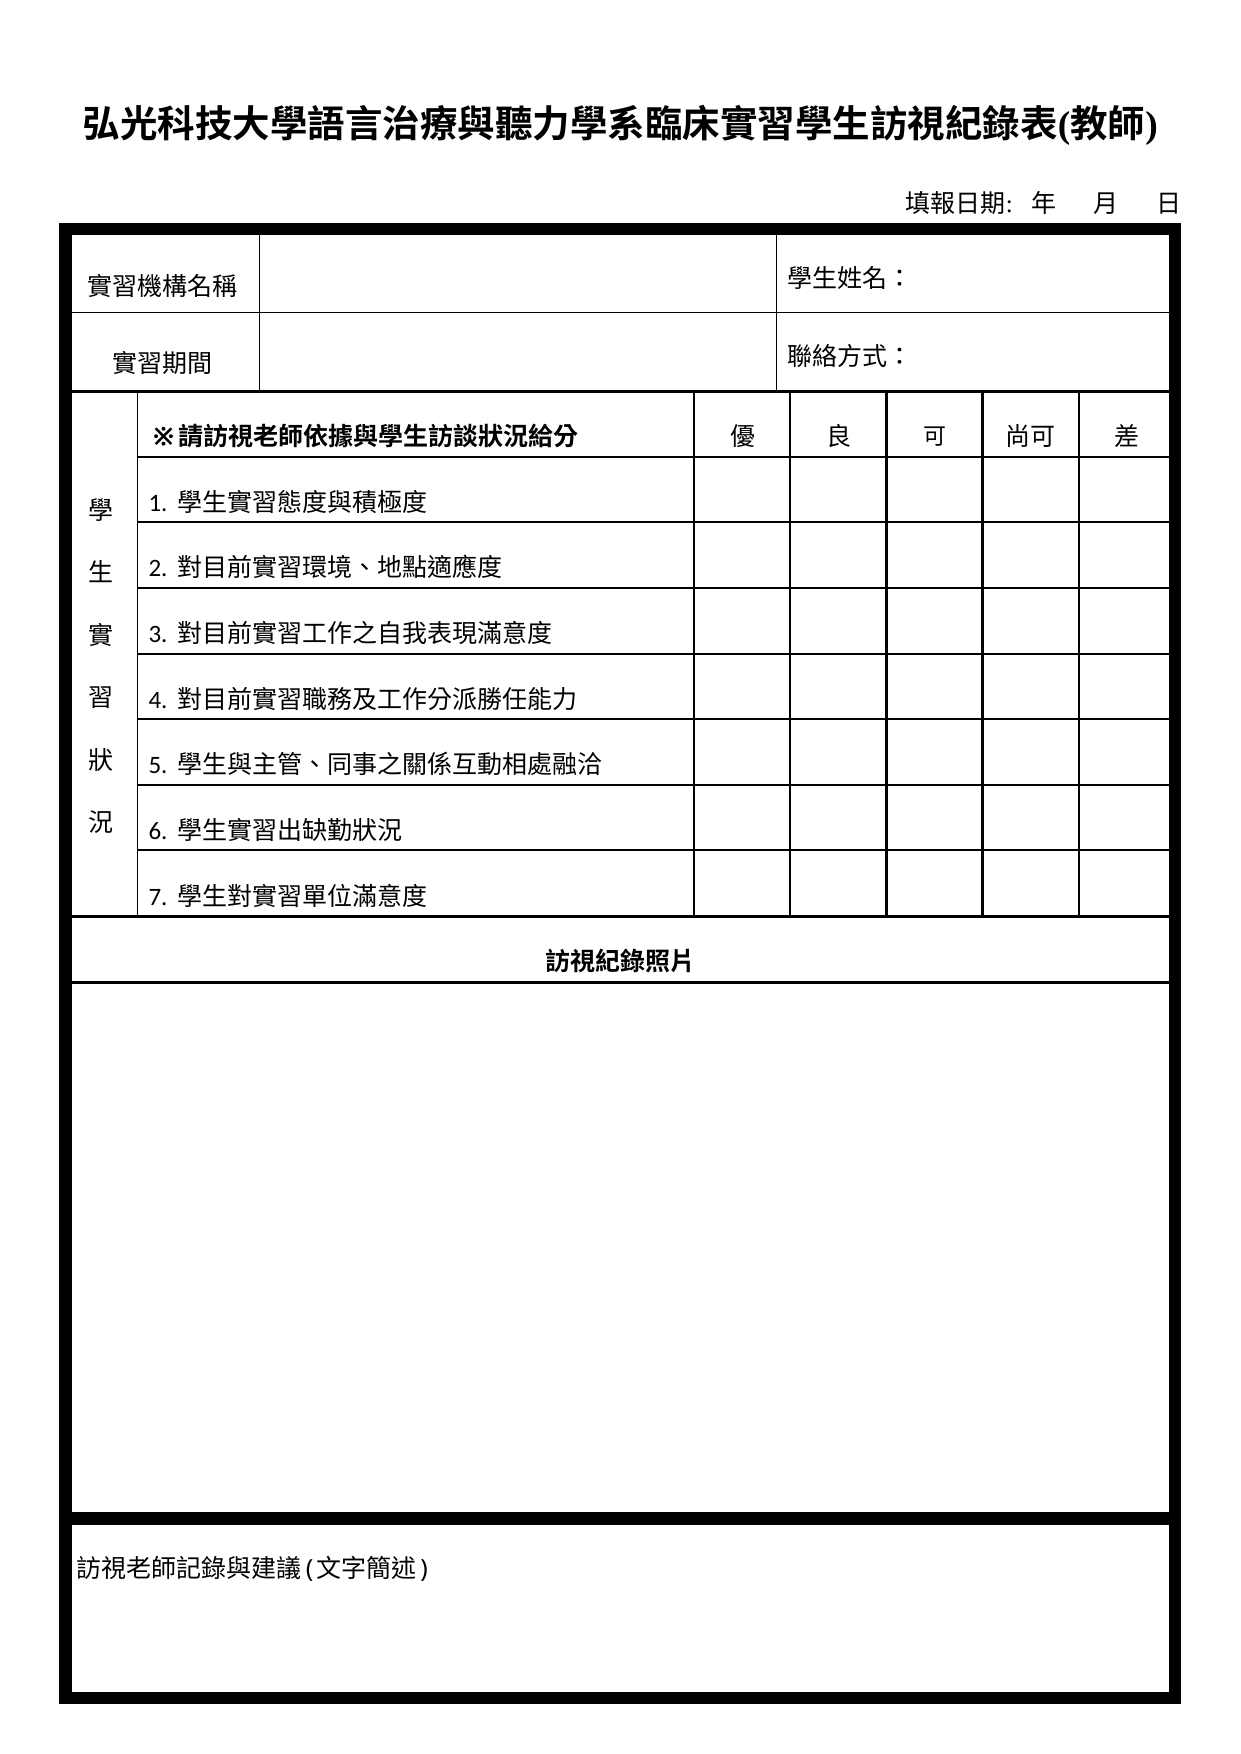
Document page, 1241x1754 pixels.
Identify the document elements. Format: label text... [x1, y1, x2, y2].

table_cell [888, 786, 981, 849]
text 填報日期: 年 月 日 [59, 160, 1181, 223]
table_cell [260, 313, 776, 390]
table_cell 聯絡方式： [777, 313, 1169, 390]
table_cell 可 [888, 393, 981, 456]
table_header 實習機構名稱 [72, 235, 259, 312]
table_cell [984, 523, 1078, 587]
table_cell [1080, 458, 1169, 521]
table_cell [888, 655, 981, 718]
table_cell [791, 720, 885, 784]
table_cell 對目前實習工作之自我表現滿意度 [138, 589, 693, 652]
table_cell [888, 851, 981, 915]
table_cell ※請訪視老師依據與學生訪談狀況給分 [138, 393, 693, 456]
table_cell [984, 458, 1078, 521]
table_cell [791, 458, 885, 521]
table_cell [984, 655, 1078, 718]
table_cell [695, 851, 789, 915]
table_cell [888, 589, 981, 652]
table_cell [888, 523, 981, 587]
text 弘光科技大學語言治療與聽力學系臨床實習學生訪視紀錄表(教師) [59, 79, 1181, 142]
table_cell 學生實習態度與積極度 [138, 458, 693, 521]
table_cell [695, 655, 789, 718]
table_cell [984, 851, 1078, 915]
table_cell [984, 786, 1078, 849]
table_cell 良 [791, 393, 885, 456]
table_cell [791, 851, 885, 915]
table_header 學生姓名： [777, 235, 1169, 312]
table_cell 優 [695, 393, 789, 456]
table_cell [984, 589, 1078, 652]
table_cell [984, 720, 1078, 784]
table_cell [72, 984, 1169, 1512]
table_cell [1080, 786, 1169, 849]
table_cell [695, 786, 789, 849]
table_cell [791, 589, 885, 652]
table_cell [1080, 851, 1169, 915]
table_cell 學生實習出缺勤狀況 [138, 786, 693, 849]
table_cell 訪視老師記錄與建議(文字簡述) [72, 1525, 1169, 1692]
table_cell 學生對實習單位滿意度 [138, 851, 693, 915]
table_cell [791, 655, 885, 718]
table_cell [1080, 655, 1169, 718]
table_header [260, 235, 776, 312]
table_cell [1080, 523, 1169, 587]
table_cell 對目前實習職務及工作分派勝任能力 [138, 655, 693, 718]
table_cell [791, 786, 885, 849]
table_cell [791, 523, 885, 587]
table_cell 學生與主管、同事之關係互動相處融洽 [138, 720, 693, 784]
table_cell [888, 458, 981, 521]
table_cell [888, 720, 981, 784]
table_cell 對目前實習環境、地點適應度 [138, 523, 693, 587]
table_cell [695, 523, 789, 587]
table_cell 訪視紀錄照片 [72, 918, 1169, 981]
table_cell 尚可 [984, 393, 1078, 456]
table_cell [695, 589, 789, 652]
table_cell 學生實習狀況 [72, 393, 137, 915]
table_cell [695, 458, 789, 521]
table_cell [1080, 589, 1169, 652]
table_cell 差 [1080, 393, 1169, 456]
table_cell [695, 720, 789, 784]
table_cell 實習期間 [72, 313, 259, 390]
table_cell [1080, 720, 1169, 784]
